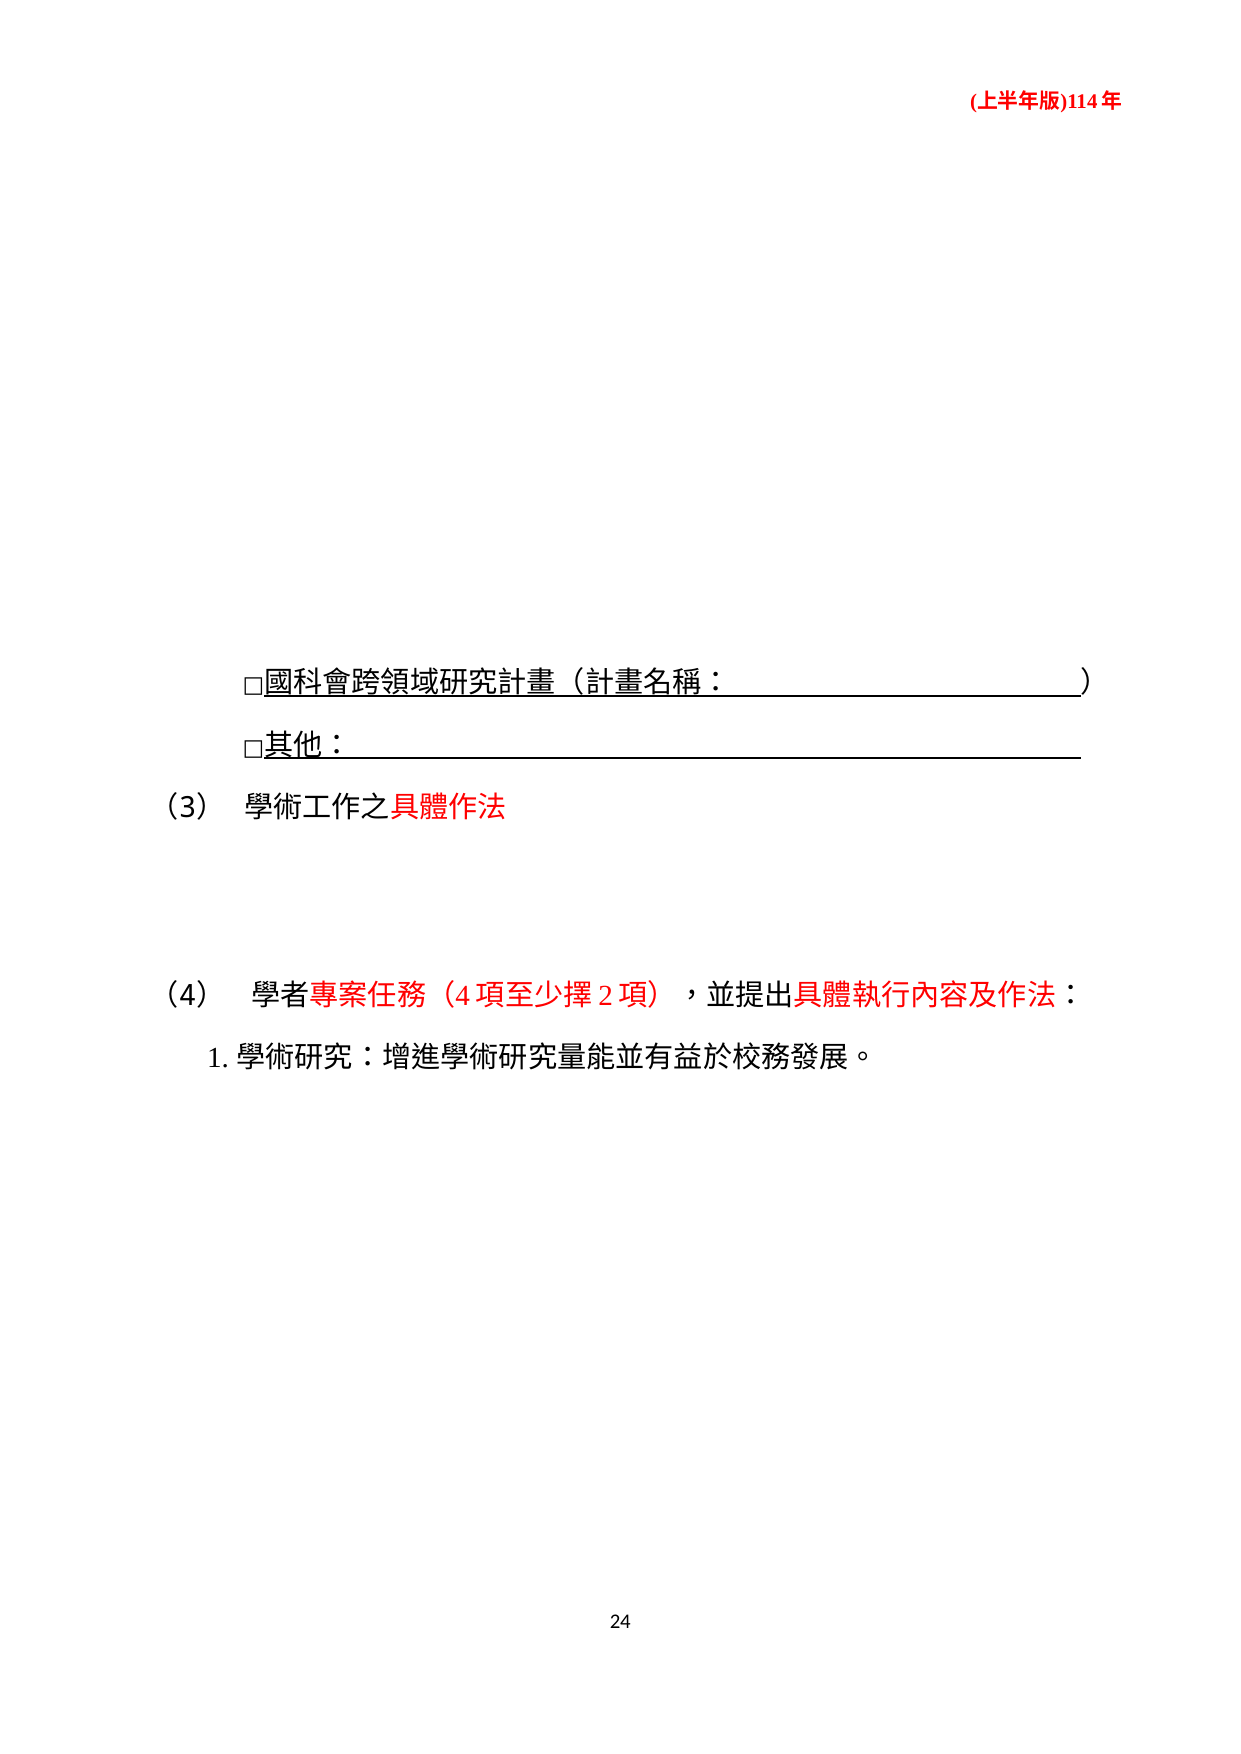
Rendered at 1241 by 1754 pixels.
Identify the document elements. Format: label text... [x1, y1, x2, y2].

list 學者專案任務（4項至少擇2項），並提出具體執行內容及作法： [149, 951, 1122, 1013]
list 學術工作之具體作法 [149, 763, 1122, 826]
text 1. 學術研究：增進學術研究量能並有益於校務發展。 [207, 1013, 1122, 1076]
text □其他： [242, 701, 1122, 763]
text □國科會跨領域研究計畫（計畫名稱： ） [242, 638, 1122, 701]
